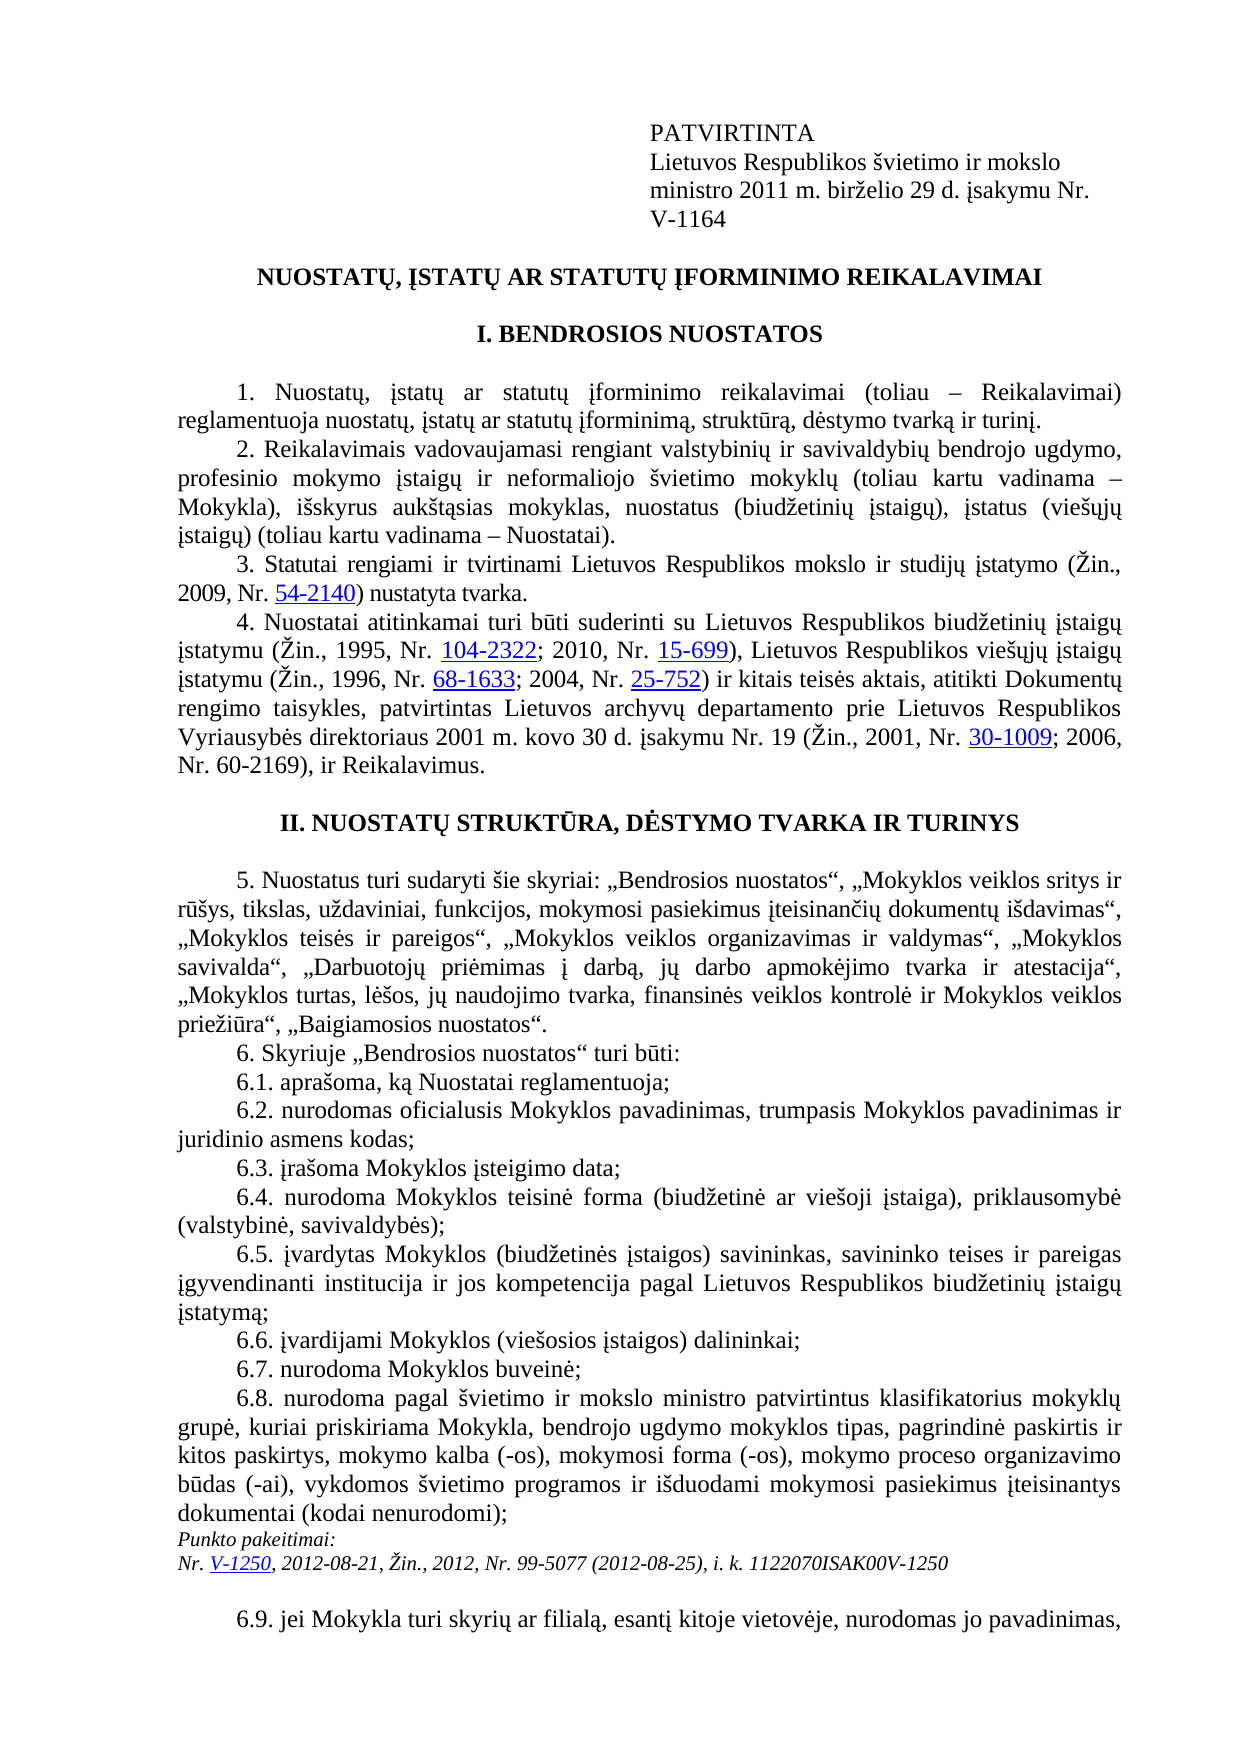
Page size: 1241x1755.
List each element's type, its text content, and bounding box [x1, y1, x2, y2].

text 6.3. įrašoma Mokyklos įsteigimo data; [177, 1153, 1122, 1182]
text 5. Nuostatus turi sudaryti šie skyriai: „Bendrosios nuostatos“, „Mokyklos veiklos sritys ir rūšys, tikslas, uždaviniai, funkcijos, mokymosi pasiekimus įteisinančių dokumentų išdavimas“, „Mokyklos teisės ir pareigos“, „Mokyklos veiklos organizavimas ir valdymas“, „Mokyklos savivalda“, „Darbuotojų priėmimas į darbą, jų darbo apmokėjimo tvarka ir atestacija“, „Mokyklos turtas, lėšos, jų naudojimo tvarka, finansinės veiklos kontrolė ir Mokyklos veiklos priežiūra“, „Baigiamosios nuostatos“. [177, 866, 1122, 1038]
text Lietuvos Respublikos švietimo ir mokslo ministro 2011 m. birželio 29 d. įsakymu Nr. V-1164 [649, 147, 1122, 233]
text I. BENDROSIOS NUOSTATOS [177, 319, 1122, 348]
text 1. Nuostatų, įstatų ar statutų įforminimo reikalavimai (toliau – Reikalavimai) reglamentuoja nuostatų, įstatų ar statutų įforminimą, struktūrą, dėstymo tvarką ir turinį. [177, 377, 1122, 434]
text Nr. V-1250, 2012-08-21, Žin., 2012, Nr. 99-5077 (2012-08-25), i. k. 1122070ISAK00V-1250 [177, 1551, 1122, 1575]
text 6.1. aprašoma, ką Nuostatai reglamentuoja; [177, 1067, 1122, 1096]
text Punkto pakeitimai: [177, 1527, 1122, 1551]
text 6. Skyriuje „Bendrosios nuostatos“ turi būti: [177, 1038, 1122, 1067]
text II. NUOSTATŲ STRUKTŪRA, DĖSTYMO TVARKA IR TURINYS [177, 808, 1122, 837]
text 3. Statutai rengiami ir tvirtinami Lietuvos Respublikos mokslo ir studijų įstatymo (Žin., 2009, Nr. 54-2140) nustatyta tvarka. [177, 549, 1122, 607]
text 2. Reikalavimais vadovaujamasi rengiant valstybinių ir savivaldybių bendrojo ugdymo, profesinio mokymo įstaigų ir neformaliojo švietimo mokyklų (toliau kartu vadinama – Mokykla), išskyrus aukštąsias mokyklas, nuostatus (biudžetinių įstaigų), įstatus (viešųjų įstaigų) (toliau kartu vadinama – Nuostatai). [177, 434, 1122, 549]
text 6.9. jei Mokykla turi skyrių ar filialą, esantį kitoje vietovėje, nurodomas jo pavadinimas, [177, 1604, 1122, 1632]
text PATVIRTINTA [649, 118, 1122, 147]
text 4. Nuostatai atitinkamai turi būti suderinti su Lietuvos Respublikos biudžetinių įstaigų įstatymu (Žin., 1995, Nr. 104-2322; 2010, Nr. 15-699), Lietuvos Respublikos viešųjų įstaigų įstatymu (Žin., 1996, Nr. 68-1633; 2004, Nr. 25-752) ir kitais teisės aktais, atitikti Dokumentų rengimo taisykles, patvirtintas Lietuvos archyvų departamento prie Lietuvos Respublikos Vyriausybės direktoriaus 2001 m. kovo 30 d. įsakymu Nr. 19 (Žin., 2001, Nr. 30-1009; 2006, Nr. 60-2169), ir Reikalavimus. [177, 607, 1122, 779]
text 6.5. įvardytas Mokyklos (biudžetinės įstaigos) savininkas, savininko teises ir pareigas įgyvendinanti institucija ir jos kompetencija pagal Lietuvos Respublikos biudžetinių įstaigų įstatymą; [177, 1239, 1122, 1326]
text Nuostatų, įstatų AR STATUTŲ ĮforminimO REIKALAVIMAI [177, 262, 1122, 291]
text 6.7. nurodoma Mokyklos buveinė; [177, 1354, 1122, 1383]
text 6.4. nurodoma Mokyklos teisinė forma (biudžetinė ar viešoji įstaiga), priklausomybė (valstybinė, savivaldybės); [177, 1182, 1122, 1239]
text 6.8. nurodoma pagal švietimo ir mokslo ministro patvirtintus klasifikatorius mokyklų grupė, kuriai priskiriama Mokykla, bendrojo ugdymo mokyklos tipas, pagrindinė paskirtis ir kitos paskirtys, mokymo kalba (-os), mokymosi forma (-os), mokymo proceso organizavimo būdas (-ai), vykdomos švietimo programos ir išduodami mokymosi pasiekimus įteisinantys dokumentai (kodai nenurodomi); [177, 1383, 1122, 1527]
text 6.2. nurodomas oficialusis Mokyklos pavadinimas, trumpasis Mokyklos pavadinimas ir juridinio asmens kodas; [177, 1096, 1122, 1153]
text 6.6. įvardijami Mokyklos (viešosios įstaigos) dalininkai; [177, 1326, 1122, 1354]
